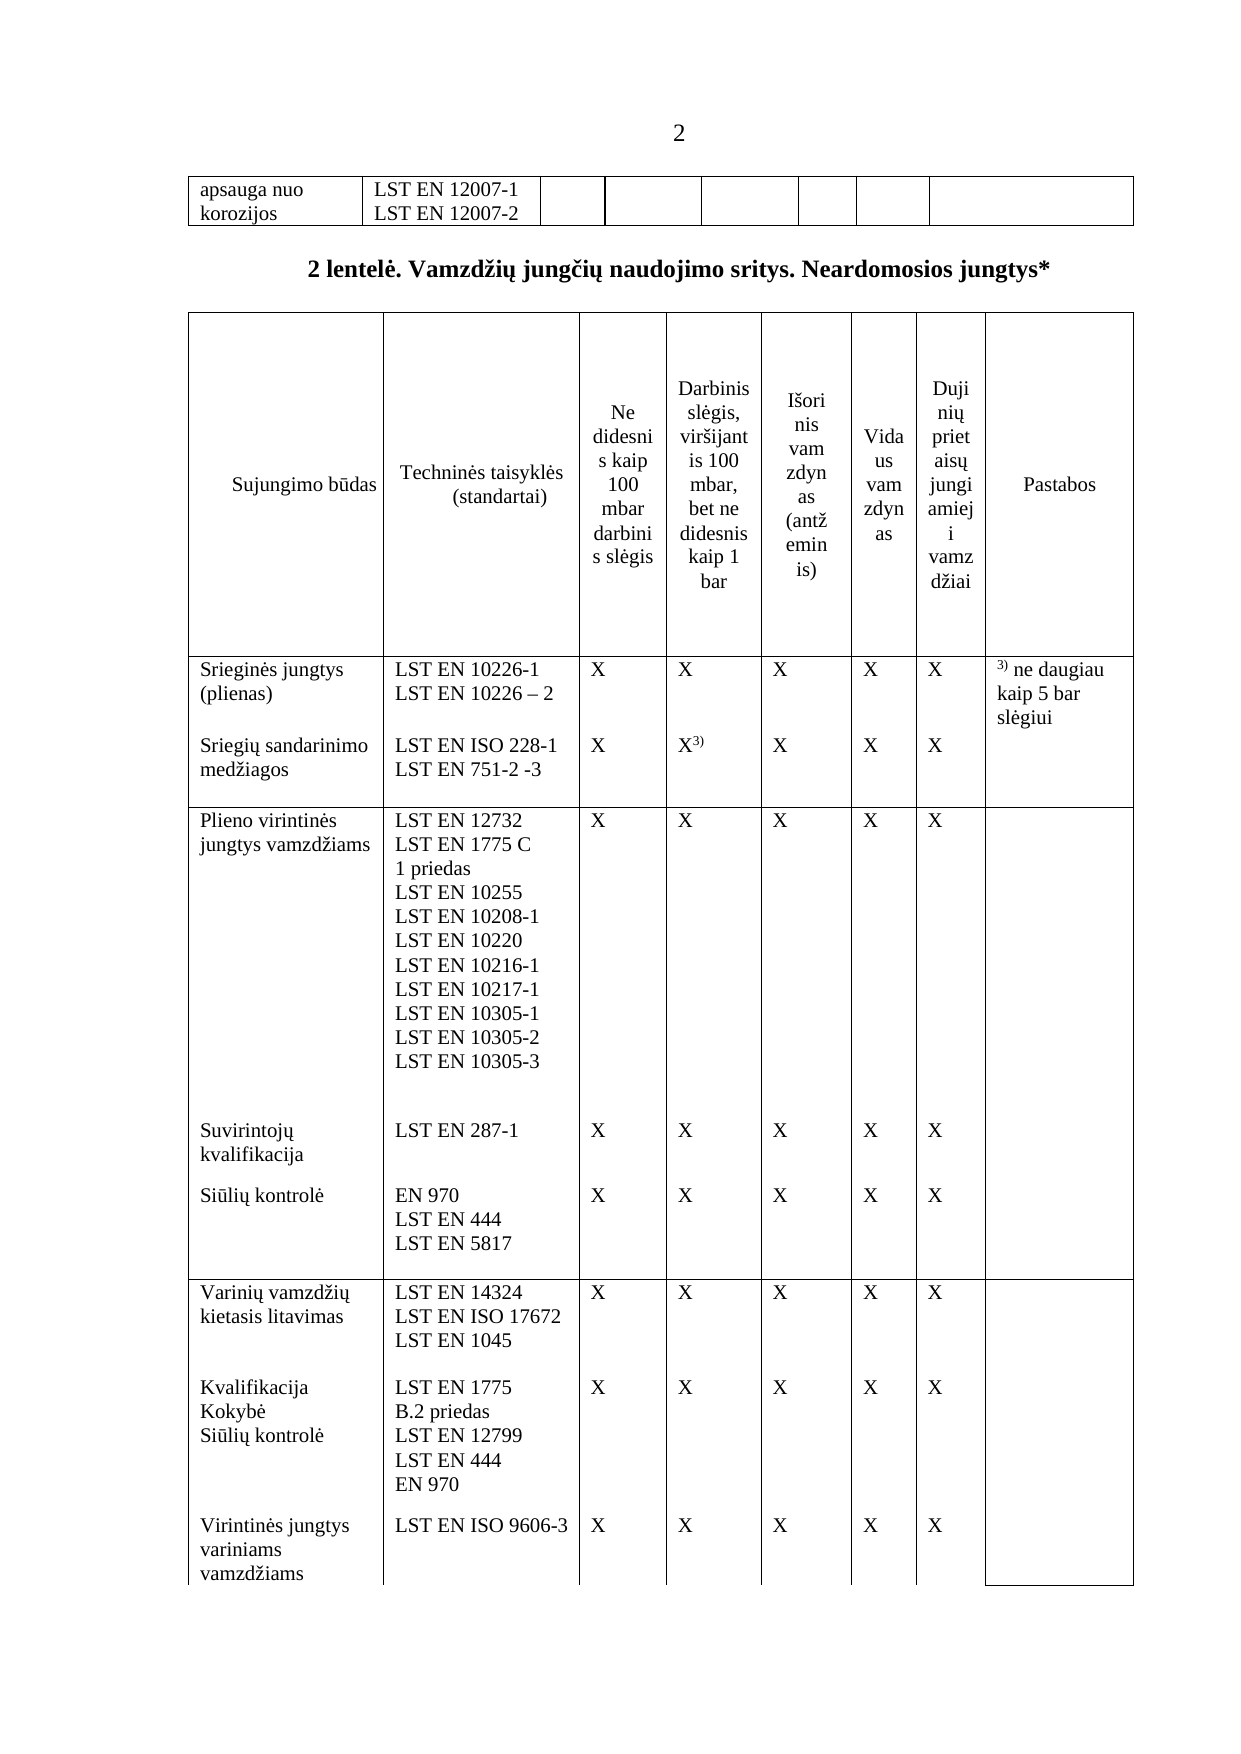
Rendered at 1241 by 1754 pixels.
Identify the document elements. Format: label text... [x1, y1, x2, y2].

table_cell X [762, 1374, 851, 1512]
table_cell X [762, 732, 851, 807]
table_cell X [580, 732, 666, 807]
table_cell X [917, 1374, 985, 1512]
table_header Vidaus vamzdynas [852, 313, 916, 656]
table_cell X [852, 1280, 916, 1374]
table_cell X [917, 1280, 985, 1374]
table_cell apsauga nuo korozijos [189, 177, 362, 225]
table_cell Varinių vamzdžių kietasis litavimas [189, 1280, 383, 1374]
table_cell X [762, 1280, 851, 1374]
table_cell [986, 1280, 1133, 1585]
table_cell X [917, 1116, 985, 1182]
table_cell X [917, 657, 985, 732]
table_cell X [762, 1512, 851, 1585]
table_cell X [580, 1116, 666, 1182]
table_cell X [667, 1280, 761, 1374]
table_cell [606, 177, 701, 225]
table_cell Plieno virintinės jungtys vamzdžiams [189, 808, 383, 1116]
table_cell Suvirintojų kvalifikacija [189, 1116, 383, 1182]
table_cell X [580, 808, 666, 1116]
table_cell X3) [667, 732, 761, 807]
table_cell X [852, 1374, 916, 1512]
table_cell X [852, 1182, 916, 1279]
table_cell LST EN 287-1 [384, 1116, 579, 1182]
table_cell X [917, 732, 985, 807]
table_cell X [762, 808, 851, 1116]
table_cell Siūlių kontrolė [189, 1182, 383, 1279]
table_cell LST EN 14324 LST EN ISO 17672 LST EN 1045 [384, 1280, 579, 1374]
table_cell X [580, 1182, 666, 1279]
table_cell 3) ne daugiau kaip 5 bar slėgiui [986, 657, 1133, 807]
table_cell X [667, 1116, 761, 1182]
table_cell X [580, 1374, 666, 1512]
table_cell [799, 177, 856, 225]
table_cell [702, 177, 798, 225]
table_header Pastabos [986, 313, 1133, 656]
table_header Techninės taisyklės (standartai) [384, 313, 579, 656]
table_cell X [852, 1116, 916, 1182]
table_cell X [917, 1512, 985, 1585]
table_cell Sriegių sandarinimo medžiagos [189, 732, 383, 807]
table_header Darbinis slėgis, viršijantis 100 mbar, bet ne didesnis kaip 1 bar [667, 313, 761, 656]
table_cell [857, 177, 929, 225]
table_cell X [852, 1512, 916, 1585]
table_cell X [762, 657, 851, 732]
table_cell LST EN ISO 228-1 LST EN 751-2 -3 [384, 732, 579, 807]
table_cell LST EN 1775 B.2 priedas LST EN 12799 LST EN 444 EN 970 [384, 1374, 579, 1512]
table_cell X [762, 1116, 851, 1182]
table_cell [541, 177, 604, 225]
table_cell X [667, 657, 761, 732]
table_cell Virintinės jungtys variniams vamzdžiams [189, 1512, 383, 1585]
table_cell X [852, 657, 916, 732]
table_cell X [852, 808, 916, 1116]
table_cell X [917, 808, 985, 1116]
table_cell LST EN 12732 LST EN 1775 C 1 priedas LST EN 10255 LST EN 10208-1 LST EN 10220 LST EN 10216-1 LST EN 10217-1 LST EN 10305-1 LST EN 10305-2 LST EN 10305-3 [384, 808, 579, 1116]
table_cell X [580, 1280, 666, 1374]
text 2 lentelė. Vamzdžių jungčių naudojimo sritys. Neardomosios jungtys* [177, 254, 1181, 283]
table_cell X [580, 657, 666, 732]
table_cell X [852, 732, 916, 807]
table_cell X [667, 1512, 761, 1585]
table_cell X [917, 1182, 985, 1279]
table_cell LST EN 10226-1 LST EN 10226 – 2 [384, 657, 579, 732]
table_cell X [762, 1182, 851, 1279]
table_cell Kvalifikacija Kokybė Siūlių kontrolė [189, 1374, 383, 1512]
table_cell X [580, 1512, 666, 1585]
table_cell X [667, 808, 761, 1116]
table_cell [986, 808, 1133, 1279]
table_cell X [667, 1182, 761, 1279]
table_cell [930, 177, 1133, 225]
table_header Dujinių prietaisų jungiamieji vamzdžiai [917, 313, 985, 656]
table_header Išorinis vamzdynas (antžeminis) [762, 313, 851, 656]
table_header Sujungimo būdas [189, 313, 383, 656]
table_cell LST EN ISO 9606-3 [384, 1512, 579, 1585]
table_cell Srieginės jungtys (plienas) [189, 657, 383, 732]
table_cell X [667, 1374, 761, 1512]
table_header Ne didesnis kaip 100 mbar darbinis slėgis [580, 313, 666, 656]
table_cell LST EN 12007-1 LST EN 12007-2 [363, 177, 540, 225]
table_cell EN 970 LST EN 444 LST EN 5817 [384, 1182, 579, 1279]
